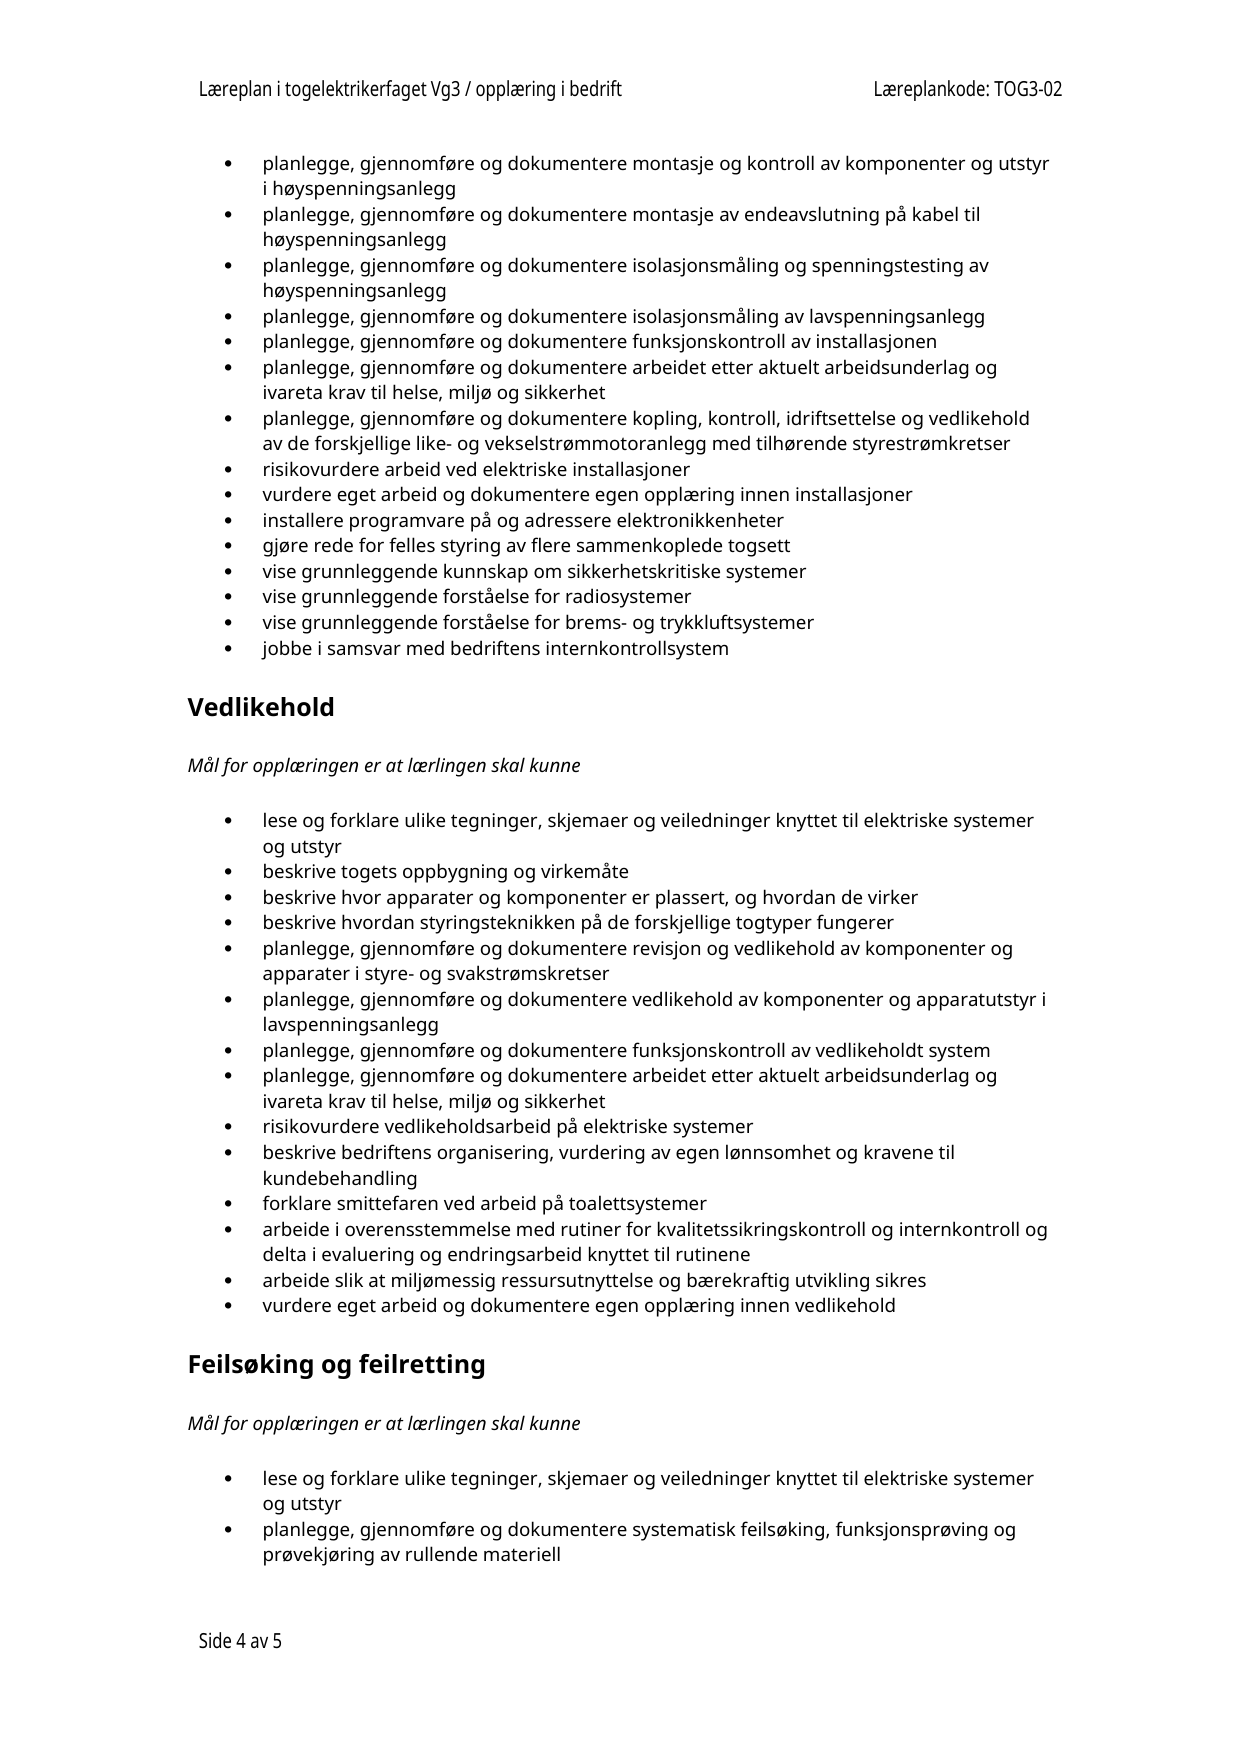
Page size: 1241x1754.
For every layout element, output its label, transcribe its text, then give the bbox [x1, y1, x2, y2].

list planlegge, gjennomføre og dokumentere arbeidet etter aktuelt arbeidsunderlag og ivareta krav til helse, miljø og sikkerhet [610, 354, 1053, 405]
list beskrive bedriftens organisering, vurdering av egen lønnsomhet og kravene til kundebehandling [418, 1139, 1053, 1190]
list planlegge, gjennomføre og dokumentere montasje og kontroll av komponenter og utstyr i høyspenningsanlegg [456, 150, 1053, 201]
list vurdere eget arbeid og dokumentere egen opplæring innen installasjoner [918, 482, 1053, 507]
list vise grunnleggende forståelse for brems- og trykkluftsystemer [814, 609, 1053, 635]
list vise grunnleggende forståelse for radiosystemer [225, 584, 263, 609]
list arbeide i overensstemmelse med rutiner for kvalitetssikringskontroll og internkontroll og delta i evaluering og endringsarbeid knyttet til rutinene [751, 1216, 1053, 1267]
text Mål for opplæringen er at lærlingen skal kunne [588, 1410, 1053, 1436]
list beskrive bedriftens organisering, vurdering av egen lønnsomhet og kravene til kundebehandling [225, 1139, 263, 1190]
list vurdere eget arbeid og dokumentere egen opplæring innen vedlikehold [225, 1292, 1053, 1318]
list planlegge, gjennomføre og dokumentere funksjonskontroll av installasjonen [943, 329, 1053, 354]
list risikovurdere vedlikeholdsarbeid på elektriske systemer [754, 1114, 1053, 1139]
list planlegge, gjennomføre og dokumentere montasje av endeavslutning på kabel til høyspenningsanlegg [447, 201, 1053, 252]
text Mål for opplæringen er at lærlingen skal kunne [588, 753, 1053, 778]
list gjøre rede for felles styring av flere sammenkoplede togsett [791, 533, 1053, 558]
list planlegge, gjennomføre og dokumentere montasje av endeavslutning på kabel til høyspenningsanlegg [225, 201, 263, 252]
list risikovurdere arbeid ved elektriske installasjoner [690, 456, 1053, 482]
list lese og forklare ulike tegninger, skjemaer og veiledninger knyttet til elektriske systemer og utstyr [225, 807, 1053, 858]
subtitle Vedlikehold [187, 689, 1053, 724]
list vise grunnleggende forståelse for radiosystemer [692, 584, 1053, 609]
list jobbe i samsvar med bedriftens internkontrollsystem [734, 635, 1053, 660]
list beskrive hvor apparater og komponenter er plassert, og hvordan de virker [919, 884, 1053, 909]
list planlegge, gjennomføre og dokumentere isolasjonsmåling av lavspenningsanlegg [991, 303, 1053, 329]
list lese og forklare ulike tegninger, skjemaer og veiledninger knyttet til elektriske systemer og utstyr [342, 1465, 1053, 1516]
list planlegge, gjennomføre og dokumentere isolasjonsmåling og spenningstesting av høyspenningsanlegg [225, 252, 263, 303]
list planlegge, gjennomføre og dokumentere isolasjonsmåling og spenningstesting av høyspenningsanlegg [452, 252, 1053, 303]
list planlegge, gjennomføre og dokumentere arbeidet etter aktuelt arbeidsunderlag og ivareta krav til helse, miljø og sikkerhet [610, 1063, 1053, 1114]
list planlegge, gjennomføre og dokumentere vedlikehold av komponenter og apparatutstyr i lavspenningsanlegg [439, 986, 1053, 1037]
list planlegge, gjennomføre og dokumentere funksjonskontroll av vedlikeholdt system [991, 1037, 1053, 1063]
subtitle Feilsøking og feilretting [486, 1347, 1053, 1381]
list vise grunnleggende kunnskap om sikkerhetskritiske systemer [807, 558, 1053, 584]
list installere programvare på og adressere elektronikkenheter [784, 507, 1053, 533]
list planlegge, gjennomføre og dokumentere revisjon og vedlikehold av komponenter og apparater i styre- og svakstrømskretser [609, 935, 1053, 986]
list forklare smittefaren ved arbeid på toalettsystemer [707, 1190, 1053, 1216]
list arbeide slik at miljømessig ressursutnyttelse og bærekraftig utvikling sikres [927, 1267, 1053, 1292]
list planlegge, gjennomføre og dokumentere systematisk feilsøking, funksjonsprøving og prøvekjøring av rullende materiell [566, 1516, 1053, 1567]
list beskrive hvordan styringsteknikken på de forskjellige togtyper fungerer [225, 909, 1053, 935]
list beskrive togets oppbygning og virkemåte [225, 858, 1053, 884]
